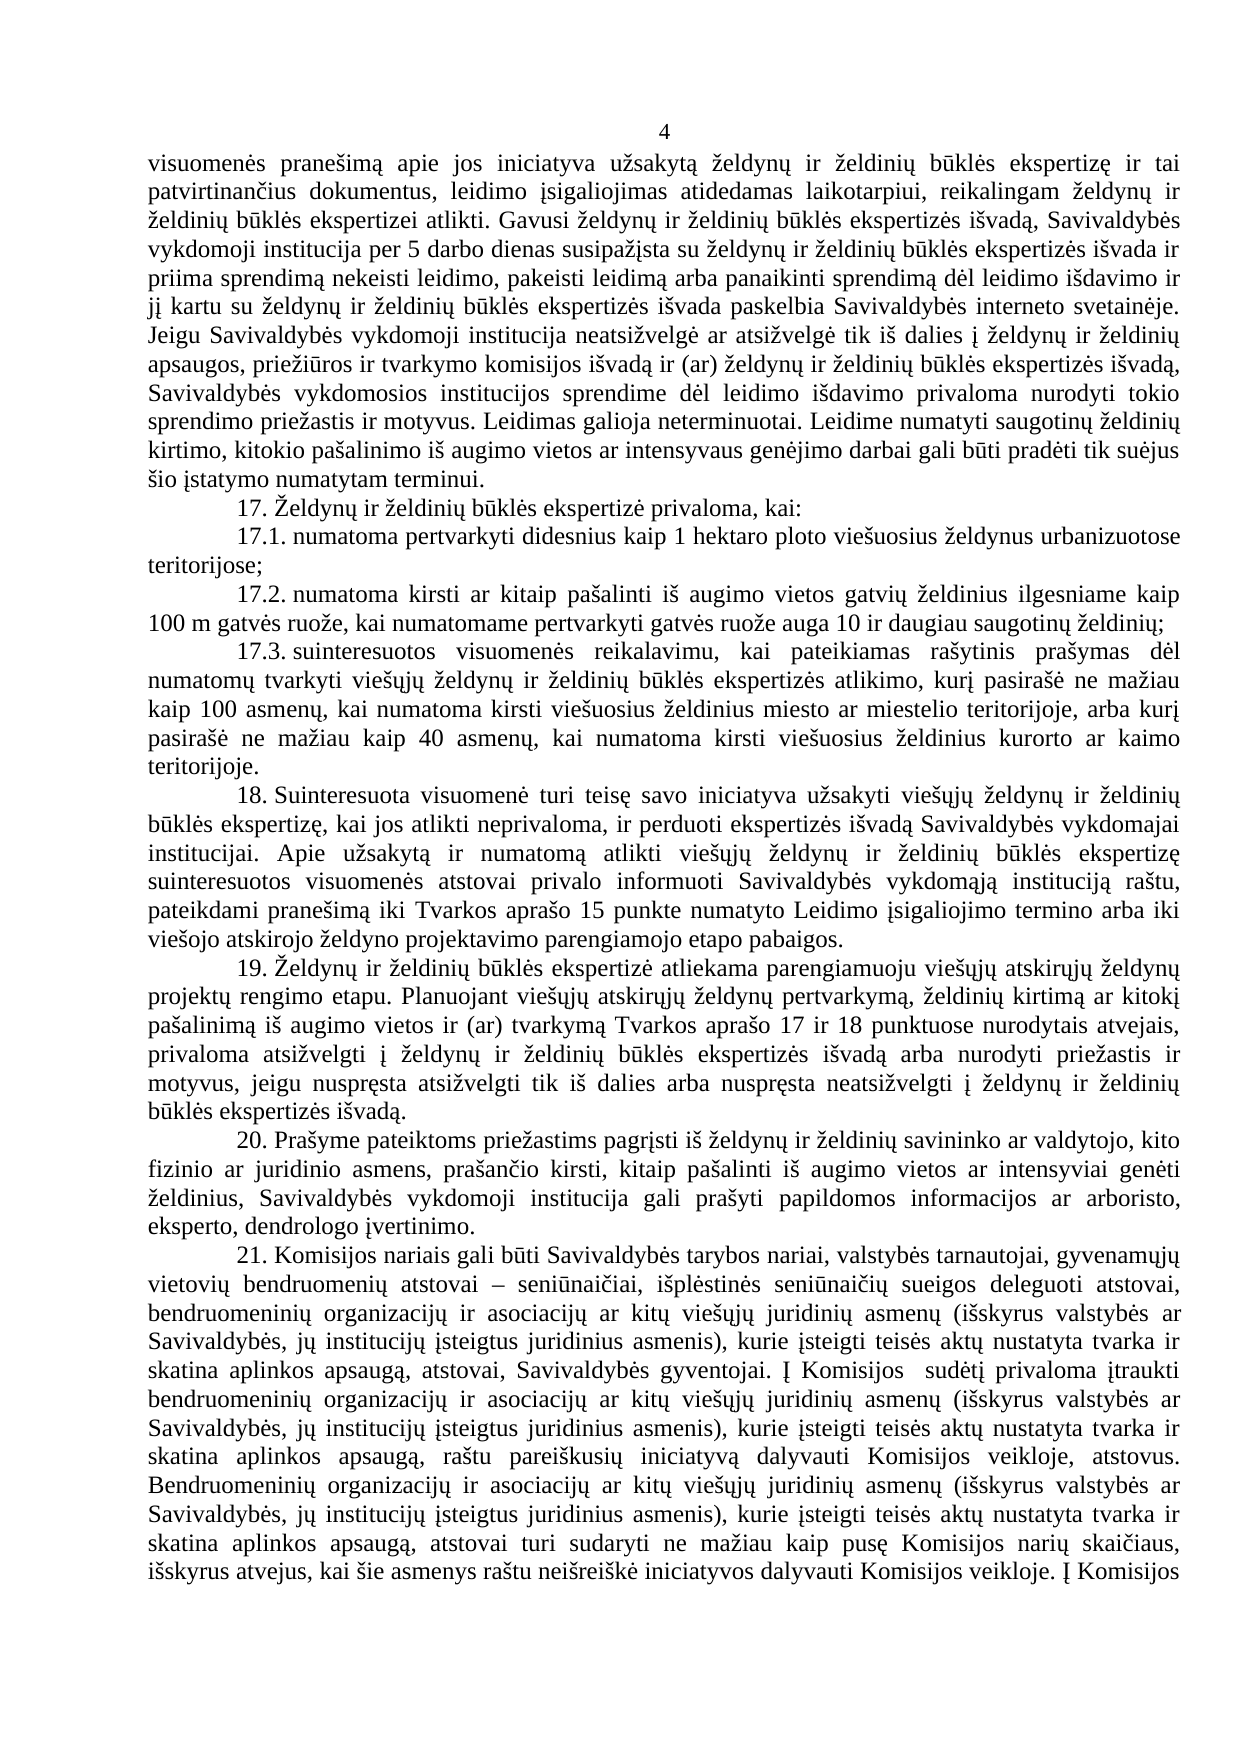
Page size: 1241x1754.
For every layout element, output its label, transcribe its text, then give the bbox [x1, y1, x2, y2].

text visuomenės pranešimą apie jos iniciatyva užsakytą želdynų ir želdinių būklės ekspertizę ir tai patvirtinančius dokumentus, leidimo įsigaliojimas atidedamas laikotarpiui, reikalingam želdynų ir želdinių būklės ekspertizei atlikti. Gavusi želdynų ir želdinių būklės ekspertizės išvadą, Savivaldybės vykdomoji institucija per 5 darbo dienas susipažįsta su želdynų ir želdinių būklės ekspertizės išvada ir priima sprendimą nekeisti leidimo, pakeisti leidimą arba panaikinti sprendimą dėl leidimo išdavimo ir jį kartu su želdynų ir želdinių būklės ekspertizės išvada paskelbia Savivaldybės interneto svetainėje. Jeigu Savivaldybės vykdomoji institucija neatsižvelgė ar atsižvelgė tik iš dalies į želdynų ir želdinių apsaugos, priežiūros ir tvarkymo komisijos išvadą ir (ar) želdynų ir želdinių būklės ekspertizės išvadą, Savivaldybės vykdomosios institucijos sprendime dėl leidimo išdavimo privaloma nurodyti tokio sprendimo priežastis ir motyvus. Leidimas galioja neterminuotai. Leidime numatyti saugotinų želdinių kirtimo, kitokio pašalinimo iš augimo vietos ar intensyvaus genėjimo darbai gali būti pradėti tik suėjus šio įstatymo numatytam terminui. [148, 148, 1181, 493]
text 20. Prašyme pateiktoms priežastims pagrįsti iš želdynų ir želdinių savininko ar valdytojo, kito fizinio ar juridinio asmens, prašančio kirsti, kitaip pašalinti iš augimo vietos ar intensyviai genėti želdinius, Savivaldybės vykdomoji institucija gali prašyti papildomos informacijos ar arboristo, eksperto, dendrologo įvertinimo. [148, 1125, 1181, 1240]
text 17.3. suinteresuotos visuomenės reikalavimu, kai pateikiamas rašytinis prašymas dėl numatomų tvarkyti viešųjų želdynų ir želdinių būklės ekspertizės atlikimo, kurį pasirašė ne mažiau kaip 100 asmenų, kai numatoma kirsti viešuosius želdinius miesto ar miestelio teritorijoje, arba kurį pasirašė ne mažiau kaip 40 asmenų, kai numatoma kirsti viešuosius želdinius kurorto ar kaimo teritorijoje. [148, 636, 1181, 780]
text 18. Suinteresuota visuomenė turi teisę savo iniciatyva užsakyti viešųjų želdynų ir želdinių būklės ekspertizę, kai jos atlikti neprivaloma, ir perduoti ekspertizės išvadą Savivaldybės vykdomajai institucijai. Apie užsakytą ir numatomą atlikti viešųjų želdynų ir želdinių būklės ekspertizę suinteresuotos visuomenės atstovai privalo informuoti Savivaldybės vykdomąją instituciją raštu, pateikdami pranešimą iki Tvarkos aprašo 15 punkte numatyto Leidimo įsigaliojimo termino arba iki viešojo atskirojo želdyno projektavimo parengiamojo etapo pabaigos. [148, 780, 1181, 953]
text 17.1. numatoma pertvarkyti didesnius kaip 1 hektaro ploto viešuosius želdynus urbanizuotose teritorijose; [148, 521, 1181, 579]
text 19. Želdynų ir želdinių būklės ekspertizė atliekama parengiamuoju viešųjų atskirųjų želdynų projektų rengimo etapu. Planuojant viešųjų atskirųjų želdynų pertvarkymą, želdinių kirtimą ar kitokį pašalinimą iš augimo vietos ir (ar) tvarkymą Tvarkos aprašo 17 ir 18 punktuose nurodytais atvejais, privaloma atsižvelgti į želdynų ir želdinių būklės ekspertizės išvadą arba nurodyti priežastis ir motyvus, jeigu nuspręsta atsižvelgti tik iš dalies arba nuspręsta neatsižvelgti į želdynų ir želdinių būklės ekspertizės išvadą. [148, 953, 1181, 1125]
text 21. Komisijos nariais gali būti Savivaldybės tarybos nariai, valstybės tarnautojai, gyvenamųjų vietovių bendruomenių atstovai – seniūnaičiai, išplėstinės seniūnaičių sueigos deleguoti atstovai, bendruomeninių organizacijų ir asociacijų ar kitų viešųjų juridinių asmenų (išskyrus valstybės ar Savivaldybės, jų institucijų įsteigtus juridinius asmenis), kurie įsteigti teisės aktų nustatyta tvarka ir skatina aplinkos apsaugą, atstovai, Savivaldybės gyventojai. Į Komisijos sudėtį privaloma įtraukti bendruomeninių organizacijų ir asociacijų ar kitų viešųjų juridinių asmenų (išskyrus valstybės ar Savivaldybės, jų institucijų įsteigtus juridinius asmenis), kurie įsteigti teisės aktų nustatyta tvarka ir skatina aplinkos apsaugą, raštu pareiškusių iniciatyvą dalyvauti Komisijos veikloje, atstovus. Bendruomeninių organizacijų ir asociacijų ar kitų viešųjų juridinių asmenų (išskyrus valstybės ar Savivaldybės, jų institucijų įsteigtus juridinius asmenis), kurie įsteigti teisės aktų nustatyta tvarka ir skatina aplinkos apsaugą, atstovai turi sudaryti ne mažiau kaip pusę Komisijos narių skaičiaus, išskyrus atvejus, kai šie asmenys raštu neišreiškė iniciatyvos dalyvauti Komisijos veikloje. Į Komisijos [148, 1240, 1181, 1585]
text 17.2. numatoma kirsti ar kitaip pašalinti iš augimo vietos gatvių želdinius ilgesniame kaip 100 m gatvės ruože, kai numatomame pertvarkyti gatvės ruože auga 10 ir daugiau saugotinų želdinių; [148, 579, 1181, 636]
text 17. Želdynų ir želdinių būklės ekspertizė privaloma, kai: [148, 493, 1181, 521]
